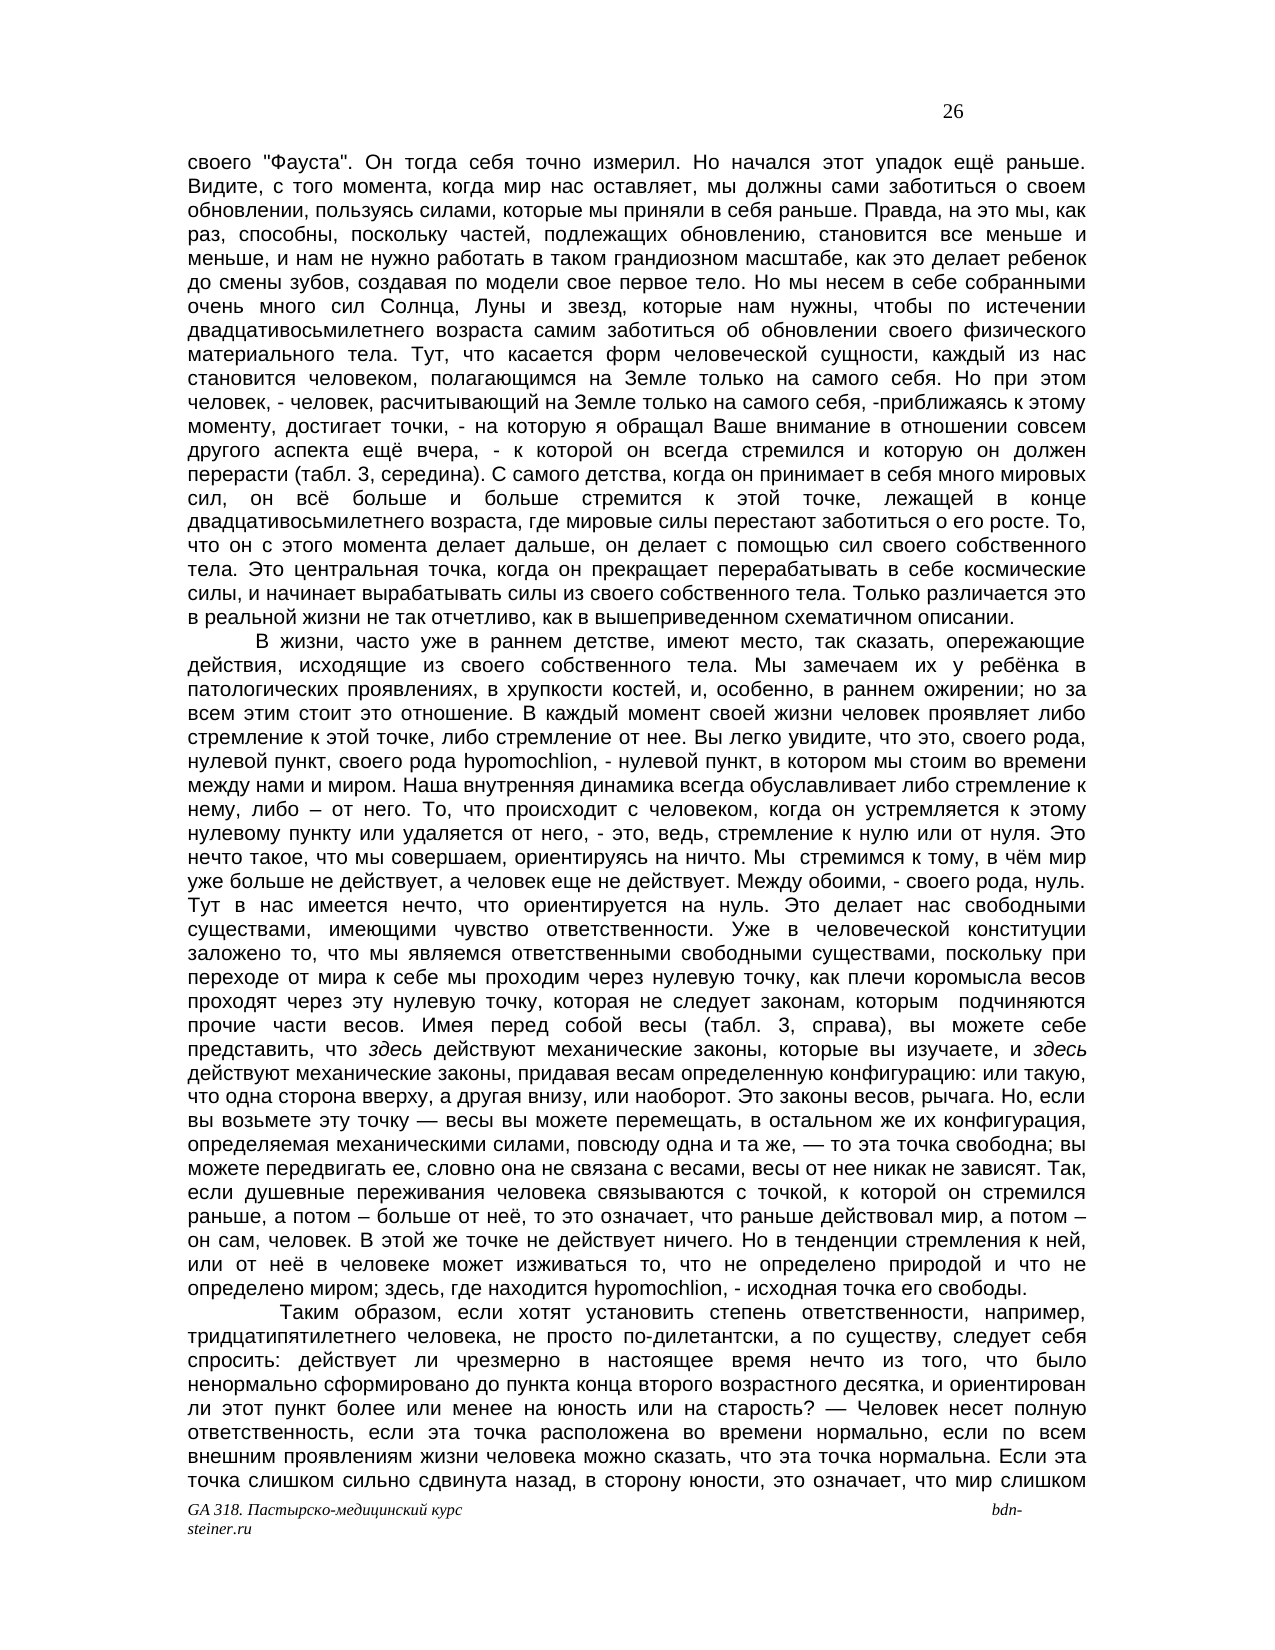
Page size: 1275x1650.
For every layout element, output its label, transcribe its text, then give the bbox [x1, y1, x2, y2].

text своего "Фауста". Он тогда себя точно измерил. Но начался этот упадок ещё раньше. Видите, с того момента, когда мир нас оставляет, мы должны сами заботиться о своем обновлении, пользуясь силами, которые мы приняли в себя раньше. Правда, на это мы, как раз, способны, поскольку частей, подлежащих обновлению, становится все меньше и меньше, и нам не нужно работать в таком грандиозном масштабе, как это делает ребенок до смены зубов, создавая по модели свое первое тело. Но мы несем в себе собранными очень много сил Солнца, Луны и звезд, которые нам нужны, чтобы по истечении двадцативосьмилетнего возраста самим заботиться об обновлении своего физического материального тела. Тут, что касается форм человеческой сущности, каждый из нас становится человеком, полагающимся на Земле только на самого себя. Но при этом человек, - человек, расчитывающий на Земле только на самого себя, -приближаясь к этому моменту, достигает точки, - на которую я обращал Ваше внимание в отношении совсем другого аспекта ещё вчера, - к которой он всегда стремился и которую он должен перерасти (табл. 3, середина). С самого детства, когда он принимает в себя много мировых сил, он всё больше и больше стремится к этой точке, лежащей в конце двадцативосьмилетнего возраста, где мировые силы перестают заботиться о его росте. То, что он с этого момента делает дальше, он делает с помощью сил своего собственного тела. Это центральная точка, когда он прекращает перерабатывать в себе космические силы, и начинает вырабатывать силы из своего собственного тела. Только различается это в реальной жизни не так отчетливо, как в вышеприведенном схематичном описании. [187, 150, 1087, 629]
text Таким образом, если хотят установить степень ответственности, например, тридцатипятилетнего человека, не просто по-дилетантски, а по существу, следует себя спросить: действует ли чрезмерно в настоящее время нечто из того, что было ненормально сформировано до пункта конца второго возрастного десятка, и ориентирован ли этот пункт более или менее на юность или на старость? — Человек несет полную ответственность, если эта точка расположена во времени нормально, если по всем внешним проявлениям жизни человека можно сказать, что эта точка нормальна. Если эта точка слишком сильно сдвинута назад, в сторону юности, это означает, что мир слишком [187, 1300, 1087, 1492]
text В жизни, часто уже в раннем детстве, имеют место, так сказать, опережающие действия, исходящие из своего собственного тела. Мы замечаем их у ребёнка в патологических проявлениях, в хрупкости костей, и, особенно, в раннем ожирении; но за всем этим стоит это отношение. В каждый момент своей жизни человек проявляет либо стремление к этой точке, либо стремление от нее. Вы легко увидите, что это, своего рода, нулевой пункт, своего рода hypomochlion, - нулевой пункт, в котором мы стоим во времени между нами и миром. Наша внутренняя динамика всегда обуславливает либо стремление к нему, либо – от него. То, что происходит с человеком, когда он устремляется к этому нулевому пункту или удаляется от него, - это, ведь, стремление к нулю или от нуля. Это нечто такое, что мы совершаем, ориентируясь на ничто. Мы стремимся к тому, в чём мир уже больше не действует, а человек еще не действует. Между обоими, - своего рода, нуль. Тут в нас имеется нечто, что ориентируется на нуль. Это делает нас свободными существами, имеющими чувство ответственности. Уже в человеческой конституции заложено то, что мы являемся ответственными свободными существами, поскольку при переходе от мира к себе мы проходим через нулевую точку, как плечи коромысла весов проходят через эту нулевую точку, которая не следует законам, которым подчиняются прочие части весов. Имея перед собой весы (табл. 3, справа), вы можете себе представить, что здесь действуют механические законы, которые вы изучаете, и здесь действуют механические законы, придавая весам определенную конфигурацию: или такую, что одна сторона вверху, а другая внизу, или наоборот. Это законы весов, рычага. Но, если вы возьмете эту точку — весы вы можете перемещать, в остальном же их конфигурация, определяемая механическими силами, повсюду одна и та же, — то эта точка свободна; вы можете передвигать ее, словно она не связана с весами, весы от нее никак не зависят. Так, если душевные переживания человека связываются с точкой, к которой он стремился раньше, а потом – больше от неё, то это означает, что раньше действовал мир, а потом – он сам, человек. В этой же точке не действует ничего. Но в тенденции стремления к ней, или от неё в человеке может изживаться то, что не определено природой и что не определено миром; здесь, где находится hypomochlion, - исходная точка его свободы. [187, 629, 1087, 1300]
